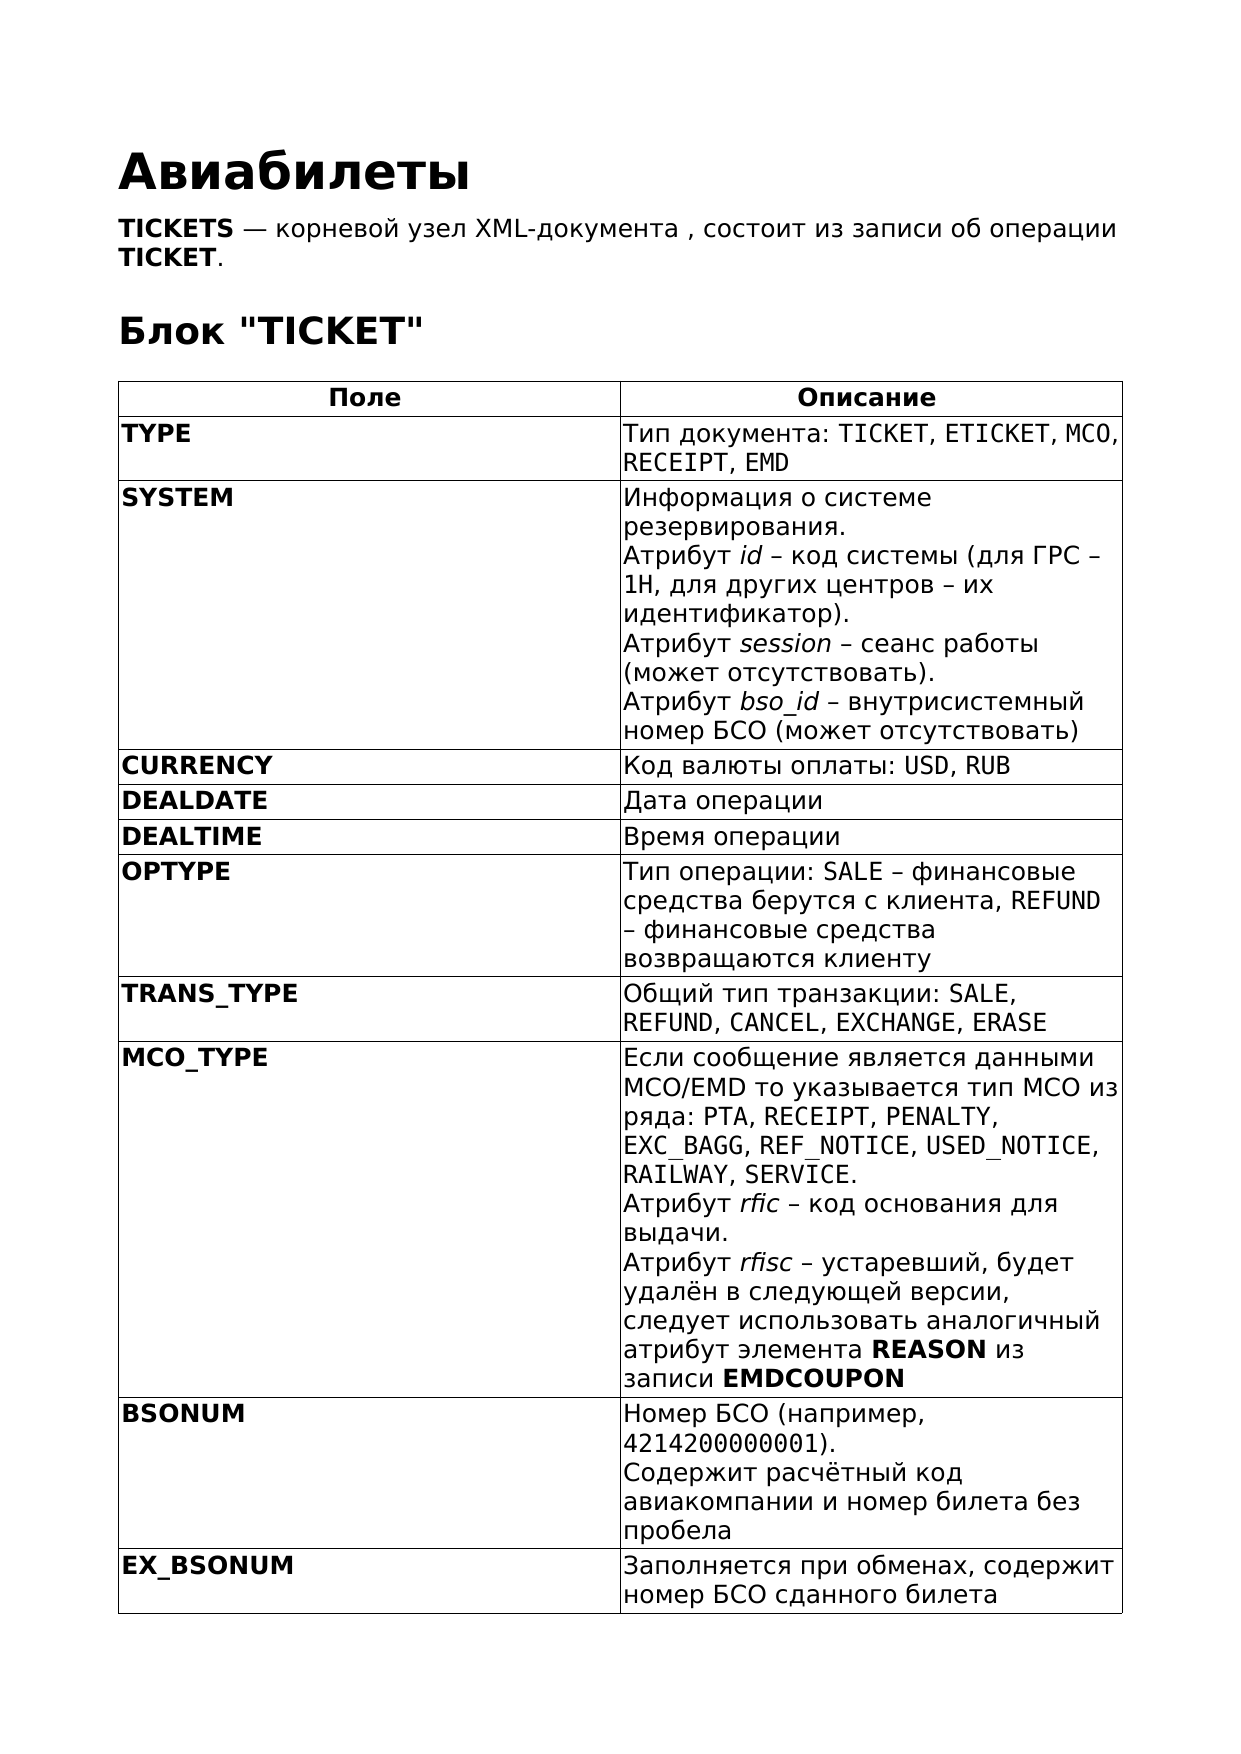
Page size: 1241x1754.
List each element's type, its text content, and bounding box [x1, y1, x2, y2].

table_header Описание [621, 382, 1122, 416]
table_cell SYSTEM [119, 481, 620, 748]
table_cell DEALDATE [119, 785, 620, 819]
table_cell Если сообщение является данными MCO/EMD то указывается тип MCO из ряда: PTA, RECEIPT, PENALTY, EXC_BAGG, REF_NOTICE, USED_NOTICE, RAILWAY, SERVICE. Атрибут rfic – код основания для выдачи. Атрибут rfisc – устаревший, будет удалён в следующей версии, следует использовать аналогичный атрибут элемента REASON из записи EMDCOUPON [621, 1042, 1122, 1397]
table_cell Информация о системе резервирования. Атрибут id – код системы (для ГРС – 1H, для других центров – их идентификатор). Атрибут session – сеанс работы (может отсутствовать). Атрибут bso_id – внутрисистемный номер БСО (может отсутствовать) [621, 481, 1122, 748]
table_header Поле [119, 382, 620, 416]
table_cell Тип операции: SALE – финансовые средства берутся с клиента, REFUND – финансовые средства возвращаются клиенту [621, 855, 1122, 976]
subtitle Блок "TICKET" [118, 310, 1122, 353]
table_cell Дата операции [621, 785, 1122, 819]
table_cell TYPE [119, 417, 620, 480]
table_cell Номер БСО (например, 4214200000001). Содержит расчётный код авиакомпании и номер билета без пробела [621, 1398, 1122, 1548]
table_cell Общий тип транзакции: SALE, REFUND, CANCEL, EXCHANGE, ERASE [621, 977, 1122, 1041]
table_cell DEALTIME [119, 820, 620, 854]
table_cell Заполняется при обменах, содержит номер БСО сданного билета [621, 1549, 1122, 1613]
text TICKETS — корневой узел XML-документа , состоит из записи об операции TICKET. [118, 214, 1122, 272]
table_cell TRANS_TYPE [119, 977, 620, 1041]
table_cell Тип документа: TICKET, ETICKET, MCO, RECEIPT, EMD [621, 417, 1122, 480]
table_cell BSONUM [119, 1398, 620, 1548]
table_cell Код валюты оплаты: USD, RUB [621, 750, 1122, 783]
table_cell CURRENCY [119, 750, 620, 783]
table_cell MCO_TYPE [119, 1042, 620, 1397]
table_cell EX_BSONUM [119, 1549, 620, 1613]
subtitle Авиабилеты [118, 143, 1122, 201]
table_cell OPTYPE [119, 855, 620, 976]
table_cell Время операции [621, 820, 1122, 854]
